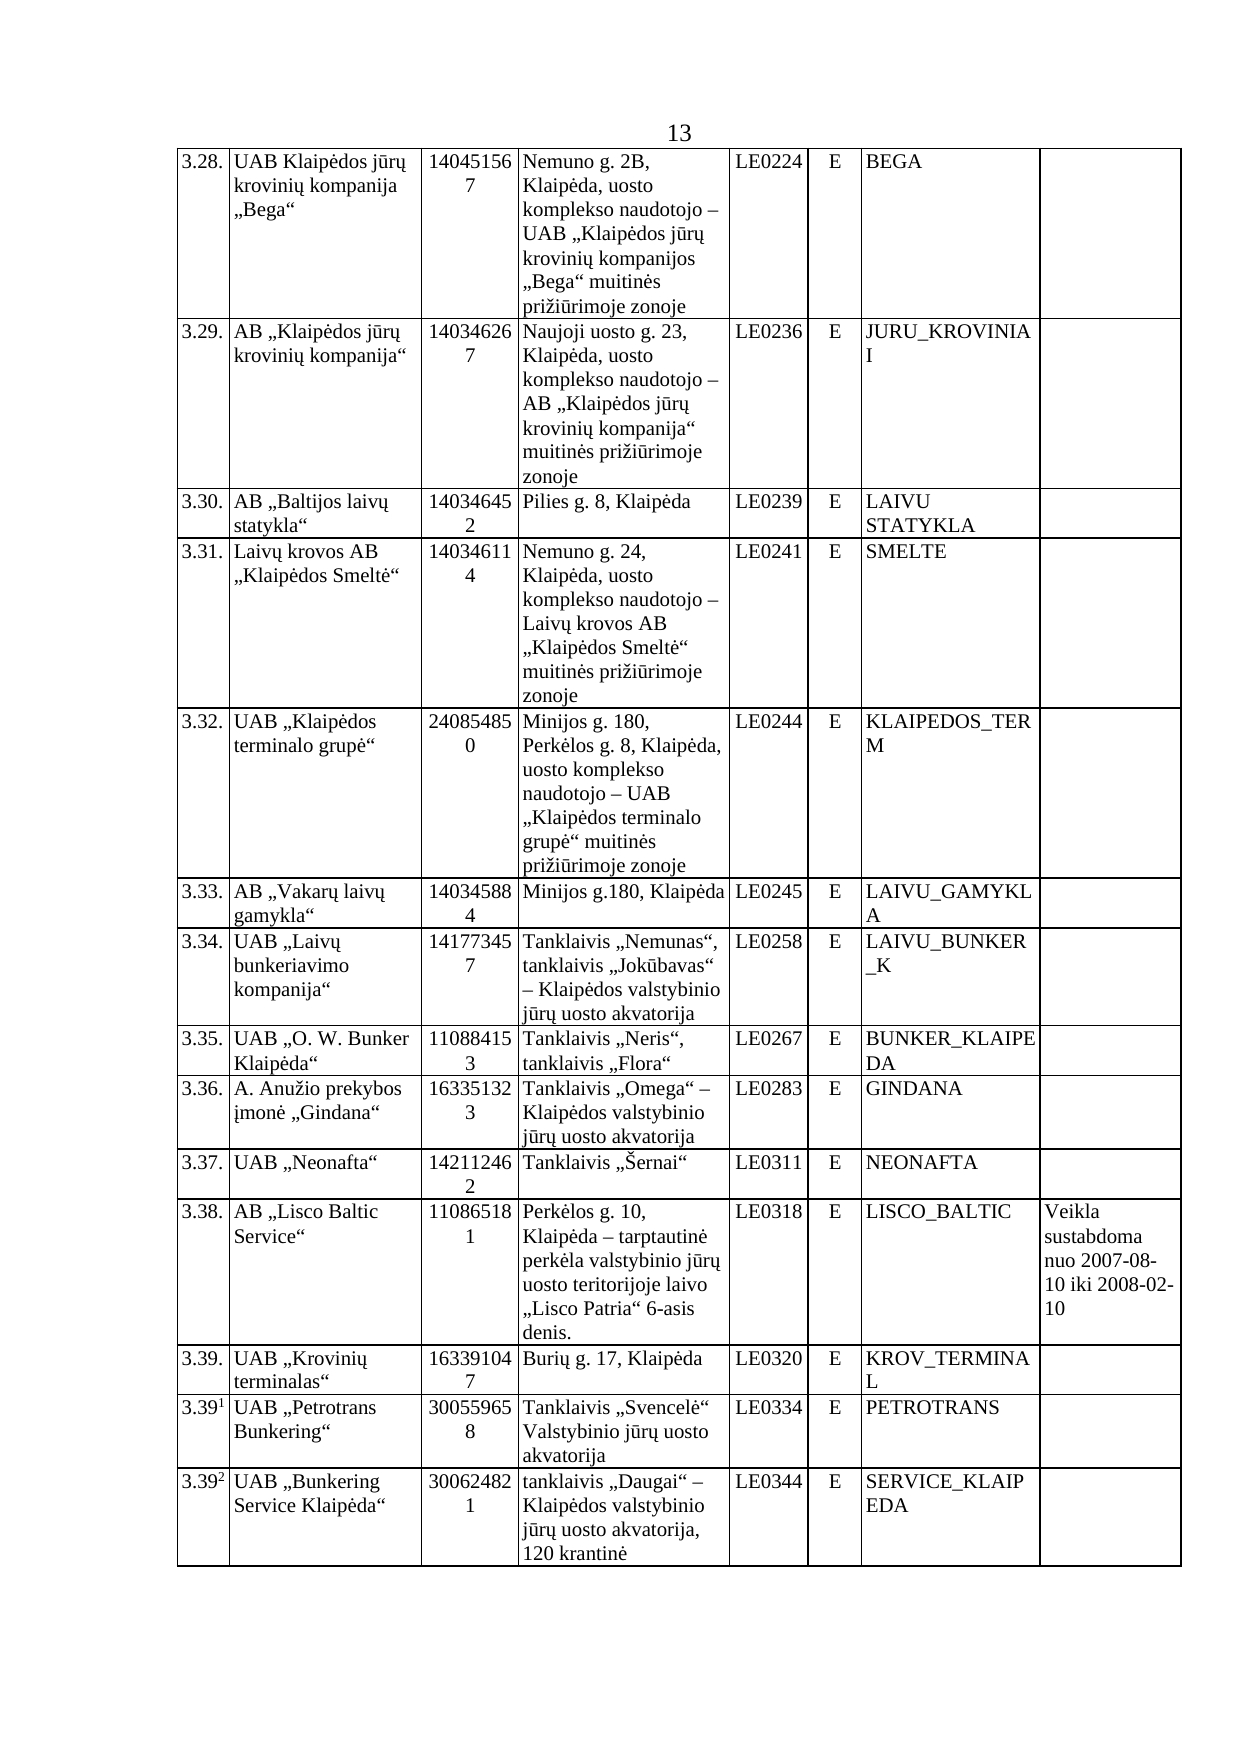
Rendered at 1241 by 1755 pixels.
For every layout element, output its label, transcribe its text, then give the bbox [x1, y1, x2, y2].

table_cell E [809, 1150, 861, 1198]
table_cell Tanklaivis „Omega“ – Klaipėdos valstybinio jūrų uosto akvatorija [519, 1076, 729, 1148]
table_cell LE0241 [730, 539, 807, 707]
table_cell LE0239 [730, 489, 807, 537]
table_cell JURU_KROVINIAI [862, 319, 1039, 488]
table_cell E [809, 1200, 861, 1344]
table_cell 140346452 [422, 489, 518, 537]
table_cell 3.38. [178, 1200, 229, 1344]
table_cell PETROTRANS [862, 1395, 1039, 1467]
table_cell KROV_TERMINAL [862, 1346, 1039, 1393]
table_cell [1041, 1150, 1180, 1198]
table_cell 300559658 [422, 1395, 518, 1467]
table_cell LE0320 [730, 1346, 807, 1393]
table_cell Tanklaivis „Šernai“ [519, 1150, 729, 1198]
table_cell 141773457 [422, 929, 518, 1025]
table_cell E [809, 1076, 861, 1148]
table_cell [1041, 1026, 1180, 1074]
table_cell E [809, 149, 861, 318]
table_cell LE0344 [730, 1469, 807, 1565]
table_cell LE0283 [730, 1076, 807, 1148]
table_cell [1041, 1469, 1180, 1565]
table_cell NEONAFTA [862, 1150, 1039, 1198]
table_cell Laivų krovos AB „Klaipėdos Smeltė“ [230, 539, 421, 707]
table_cell LAIVU STATYKLA [862, 489, 1039, 537]
table_cell 3.37. [178, 1150, 229, 1198]
table_cell KLAIPEDOS_TERM [862, 709, 1039, 877]
table_cell BUNKER_KLAIPEDA [862, 1026, 1039, 1074]
table_cell E [809, 1026, 861, 1074]
table_cell 3.36. [178, 1076, 229, 1148]
table_cell Veikla sustabdoma nuo 2007-08-10 iki 2008-02-10 [1041, 1200, 1180, 1344]
table_cell [1041, 1395, 1180, 1467]
table_cell Nemuno g. 24, Klaipėda, uosto komplekso naudotojo – Laivų krovos AB „Klaipėdos Smeltė“ muitinės prižiūrimoje zonoje [519, 539, 729, 707]
table_cell GINDANA [862, 1076, 1039, 1148]
table_cell AB „Lisco Baltic Service“ [230, 1200, 421, 1344]
table_cell LE0334 [730, 1395, 807, 1467]
table_cell 3.29. [178, 319, 229, 488]
table_cell LE0245 [730, 879, 807, 927]
table_cell UAB „Petrotrans Bunkering“ [230, 1395, 421, 1467]
table_cell AB „Baltijos laivų statykla“ [230, 489, 421, 537]
table_cell SMELTE [862, 539, 1039, 707]
table_cell E [809, 929, 861, 1025]
table_cell [1041, 929, 1180, 1025]
table_cell AB „Vakarų laivų gamykla“ [230, 879, 421, 927]
table_cell [1041, 709, 1180, 877]
table_cell Minijos g.180, Klaipėda [519, 879, 729, 927]
table_cell [1041, 879, 1180, 927]
table_cell 142112462 [422, 1150, 518, 1198]
table_cell A. Anužio prekybos įmonė „Gindana“ [230, 1076, 421, 1148]
table_cell 110884153 [422, 1026, 518, 1074]
table_cell 3.391 [178, 1395, 229, 1467]
table_cell 3.39. [178, 1346, 229, 1393]
table_cell [1041, 1076, 1180, 1148]
table_cell UAB „Krovinių terminalas“ [230, 1346, 421, 1393]
table_cell UAB Klaipėdos jūrų krovinių kompanija „Bega“ [230, 149, 421, 318]
table_cell 140345884 [422, 879, 518, 927]
table_cell 140346114 [422, 539, 518, 707]
table_cell LAIVU_GAMYKLA [862, 879, 1039, 927]
table_cell BEGA [862, 149, 1039, 318]
table_cell E [809, 1469, 861, 1565]
table_cell 3.33. [178, 879, 229, 927]
table_cell [1041, 1346, 1180, 1393]
table_cell 3.392 [178, 1469, 229, 1565]
table_cell 300624821 [422, 1469, 518, 1565]
table_cell UAB „Laivų bunkeriavimo kompanija“ [230, 929, 421, 1025]
table_cell AB „Klaipėdos jūrų krovinių kompanija“ [230, 319, 421, 488]
table_cell UAB „Klaipėdos terminalo grupė“ [230, 709, 421, 877]
table_cell 110865181 [422, 1200, 518, 1344]
table_cell E [809, 1346, 861, 1393]
table_cell LISCO_BALTIC [862, 1200, 1039, 1344]
table_cell Minijos g. 180, Perkėlos g. 8, Klaipėda, uosto komplekso naudotojo – UAB „Klaipėdos terminalo grupė“ muitinės prižiūrimoje zonoje [519, 709, 729, 877]
table_cell Tanklaivis „Nemunas“, tanklaivis „Jokūbavas“ – Klaipėdos valstybinio jūrų uosto akvatorija [519, 929, 729, 1025]
table_cell E [809, 319, 861, 488]
table_cell 140346267 [422, 319, 518, 488]
table_cell 3.32. [178, 709, 229, 877]
table_cell Tanklaivis „Svencelė“ Valstybinio jūrų uosto akvatorija [519, 1395, 729, 1467]
table_cell E [809, 539, 861, 707]
table_cell E [809, 1395, 861, 1467]
table_cell 140451567 [422, 149, 518, 318]
table_cell LE0236 [730, 319, 807, 488]
table_cell Tanklaivis „Neris“, tanklaivis „Flora“ [519, 1026, 729, 1074]
table_cell E [809, 489, 861, 537]
table_cell UAB „O. W. Bunker Klaipėda“ [230, 1026, 421, 1074]
table_cell 163391047 [422, 1346, 518, 1393]
table_cell [1041, 319, 1180, 488]
table_cell [1041, 489, 1180, 537]
table_cell Nemuno g. 2B, Klaipėda, uosto komplekso naudotojo – UAB „Klaipėdos jūrų krovinių kompanijos „Bega“ muitinės prižiūrimoje zonoje [519, 149, 729, 318]
table_cell [1041, 539, 1180, 707]
table_cell Pilies g. 8, Klaipėda [519, 489, 729, 537]
table_cell 3.35. [178, 1026, 229, 1074]
table_cell 3.34. [178, 929, 229, 1025]
table_cell Perkėlos g. 10, Klaipėda – tarptautinė perkėla valstybinio jūrų uosto teritorijoje laivo „Lisco Patria“ 6-asis denis. [519, 1200, 729, 1344]
table_cell 3.31. [178, 539, 229, 707]
table_cell Naujoji uosto g. 23, Klaipėda, uosto komplekso naudotojo – AB „Klaipėdos jūrų krovinių kompanija“ muitinės prižiūrimoje zonoje [519, 319, 729, 488]
table_cell SERVICE_KLAIPEDA [862, 1469, 1039, 1565]
table_cell 3.28. [178, 149, 229, 318]
table_cell 163351323 [422, 1076, 518, 1148]
table_cell UAB „Bunkering Service Klaipėda“ [230, 1469, 421, 1565]
table_cell 240854850 [422, 709, 518, 877]
table_cell Burių g. 17, Klaipėda [519, 1346, 729, 1393]
table_cell 3.30. [178, 489, 229, 537]
table_cell LE0318 [730, 1200, 807, 1344]
table_cell LE0258 [730, 929, 807, 1025]
table_cell LE0224 [730, 149, 807, 318]
table_cell LE0267 [730, 1026, 807, 1074]
table_cell LE0244 [730, 709, 807, 877]
table_cell tanklaivis „Daugai“ – Klaipėdos valstybinio jūrų uosto akvatorija, 120 krantinė [519, 1469, 729, 1565]
table_cell E [809, 879, 861, 927]
table_cell E [809, 709, 861, 877]
table_cell [1041, 149, 1180, 318]
table_cell LE0311 [730, 1150, 807, 1198]
table_cell LAIVU_BUNKER_K [862, 929, 1039, 1025]
table_cell UAB „Neonafta“ [230, 1150, 421, 1198]
